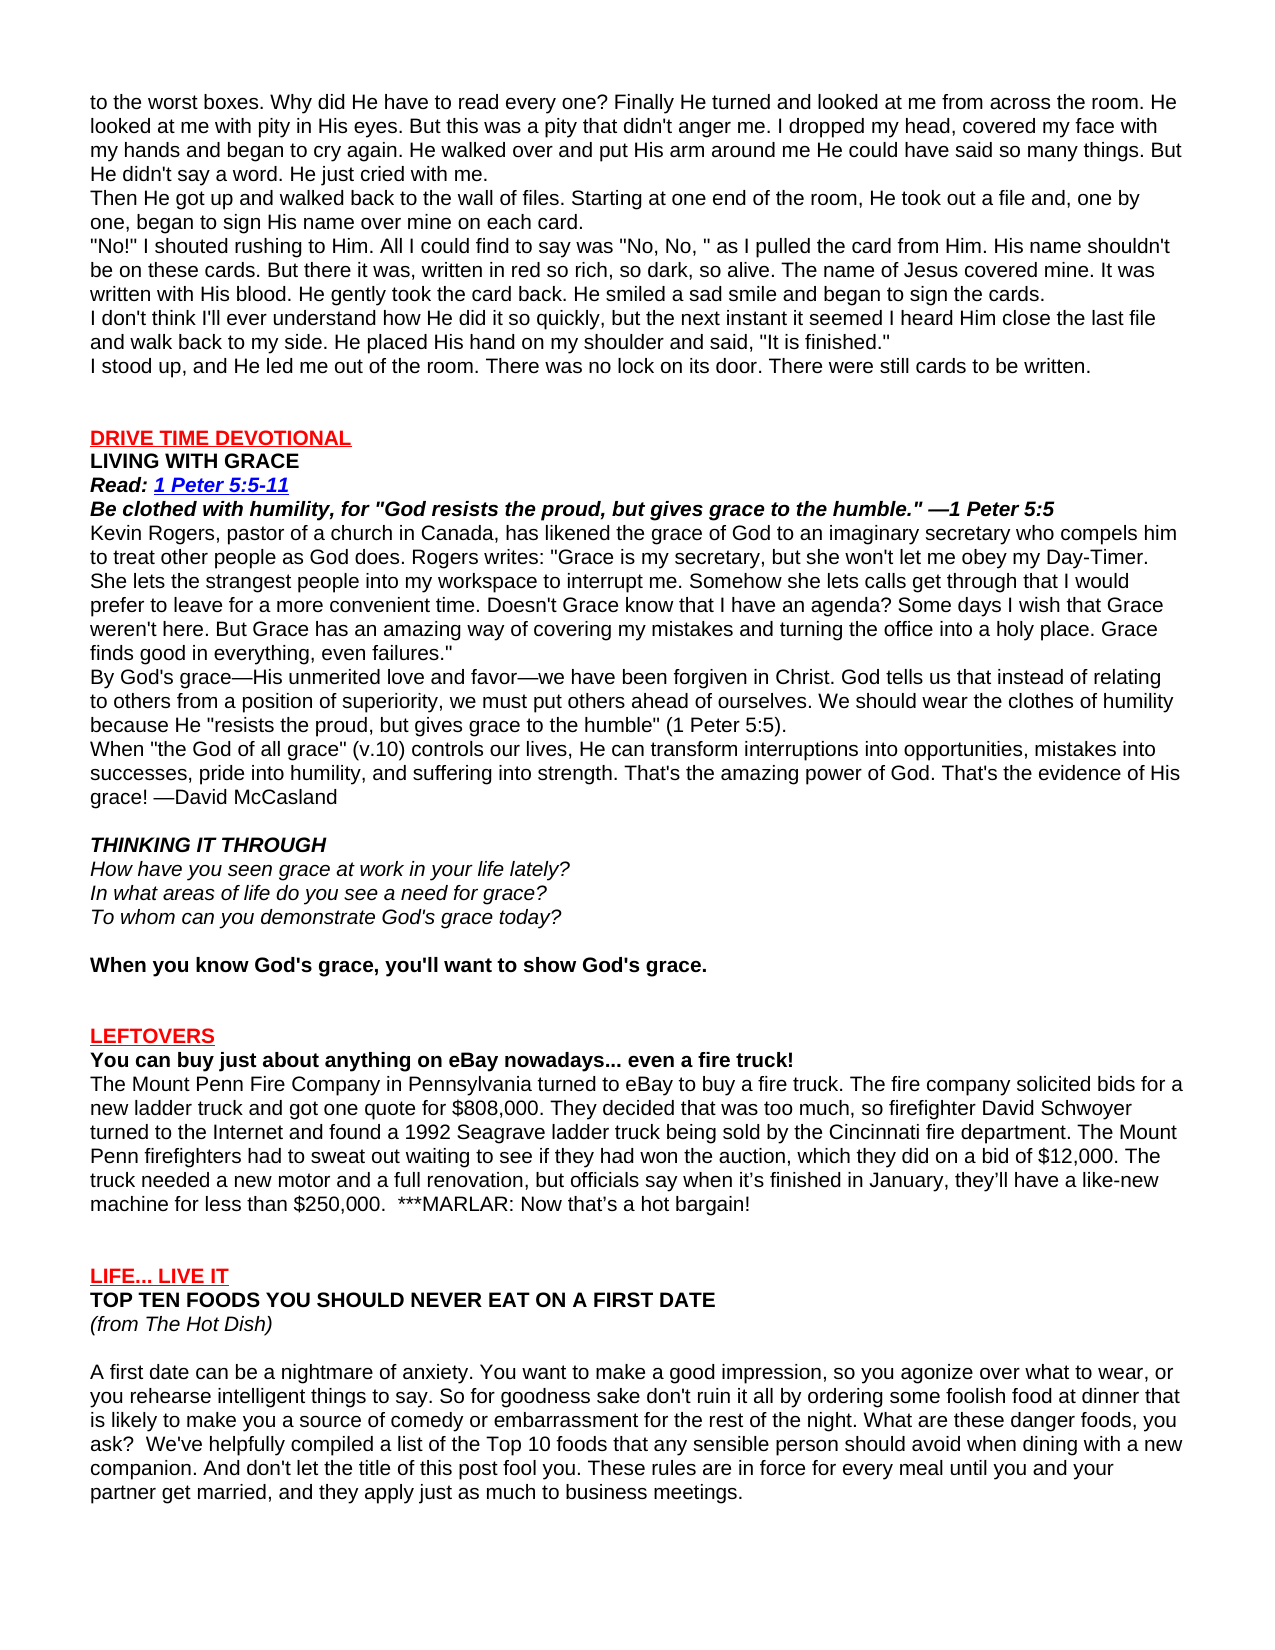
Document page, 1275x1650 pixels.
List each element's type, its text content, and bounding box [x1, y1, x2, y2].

text THINKING IT THROUGH How have you seen grace at work in your life lately? In what areas of life do you see a need for grace? To whom can you demonstrate God's grace today? [90, 833, 1185, 928]
text You can buy just about anything on eBay nowadays... even a fire truck! [90, 1048, 1185, 1072]
text TOP TEN FOODS YOU SHOULD NEVER EAT ON A FIRST DATE [90, 1288, 1185, 1312]
text Kevin Rogers, pastor of a church in Canada, has likened the grace of God to an imaginary secretary who compels him to treat other people as God does. Rogers writes: "Grace is my secretary, but she won't let me obey my Day-Timer. She lets the strangest people into my workspace to interrupt me. Somehow she lets calls get through that I would prefer to leave for a more convenient time. Doesn't Grace know that I have an agenda? Some days I wish that Grace weren't here. But Grace has an amazing way of covering my mistakes and turning the office into a holy place. Grace finds good in everything, even failures." By God's grace—His unmerited love and favor—we have been forgiven in Christ. God tells us that instead of relating to others from a position of superiority, we must put others ahead of ourselves. We should wear the clothes of humility because He "resists the proud, but gives grace to the humble" (1 Peter 5:5). When "the God of all grace" (v.10) controls our lives, He can transform interruptions into opportunities, mistakes into successes, pride into humility, and suffering into strength. That's the amazing power of God. That's the evidence of His grace! —David McCasland [90, 521, 1185, 809]
text When you know God's grace, you'll want to show God's grace. [90, 952, 1185, 976]
text Be clothed with humility, for "God resists the proud, but gives grace to the humble." —1 Peter 5:5 [90, 497, 1185, 521]
text Read: 1 Peter 5:5-11 [90, 473, 1185, 497]
text LEFTOVERS [90, 1024, 1185, 1048]
text A first date can be a nightmare of anxiety. You want to make a good impression, so you agonize over what to wear, or you rehearse intelligent things to say. So for goodness sake don't ruin it all by ordering some foolish food at dinner that is likely to make you a source of comedy or embarrassment for the rest of the night. What are these danger foods, you ask? We've helpfully compiled a list of the Top 10 foods that any sensible person should avoid when dining with a new companion. And don't let the title of this post fool you. These rules are in force for every meal until you and your partner get married, and they apply just as much to business meetings. [90, 1360, 1185, 1503]
text LIVING WITH GRACE [90, 449, 1185, 473]
text DRIVE TIME DEVOTIONAL [90, 425, 1185, 449]
text to the worst boxes. Why did He have to read every one? Finally He turned and looked at me from across the room. He looked at me with pity in His eyes. But this was a pity that didn't anger me. I dropped my head, covered my face with my hands and began to cry again. He walked over and put His arm around me He could have said so many things. But He didn't say a word. He just cried with me. Then He got up and walked back to the wall of files. Starting at one end of the room, He took out a file and, one by one, began to sign His name over mine on each card. "No!" I shouted rushing to Him. All I could find to say was "No, No, " as I pulled the card from Him. His name shouldn't be on these cards. But there it was, written in red so rich, so dark, so alive. The name of Jesus covered mine. It was written with His blood. He gently took the card back. He smiled a sad smile and began to sign the cards. I don't think I'll ever understand how He did it so quickly, but the next instant it seemed I heard Him close the last file and walk back to my side. He placed His hand on my shoulder and said, "It is finished." I stood up, and He led me out of the room. There was no lock on its door. There were still cards to be written. [90, 90, 1185, 377]
text LIFE... LIVE IT [90, 1264, 1185, 1288]
text (from The Hot Dish) [90, 1312, 1185, 1336]
text The Mount Penn Fire Company in Pennsylvania turned to eBay to buy a fire truck. The fire company solicited bids for a new ladder truck and got one quote for $808,000. They decided that was too much, so firefighter David Schwoyer turned to the Internet and found a 1992 Seagrave ladder truck being sold by the Cincinnati fire department. The Mount Penn firefighters had to sweat out waiting to see if they had won the auction, which they did on a bid of $12,000. The truck needed a new motor and a full renovation, but officials say when it’s finished in January, they’ll have a like-new machine for less than $250,000. ***MARLAR: Now that’s a hot bargain! [90, 1072, 1185, 1216]
